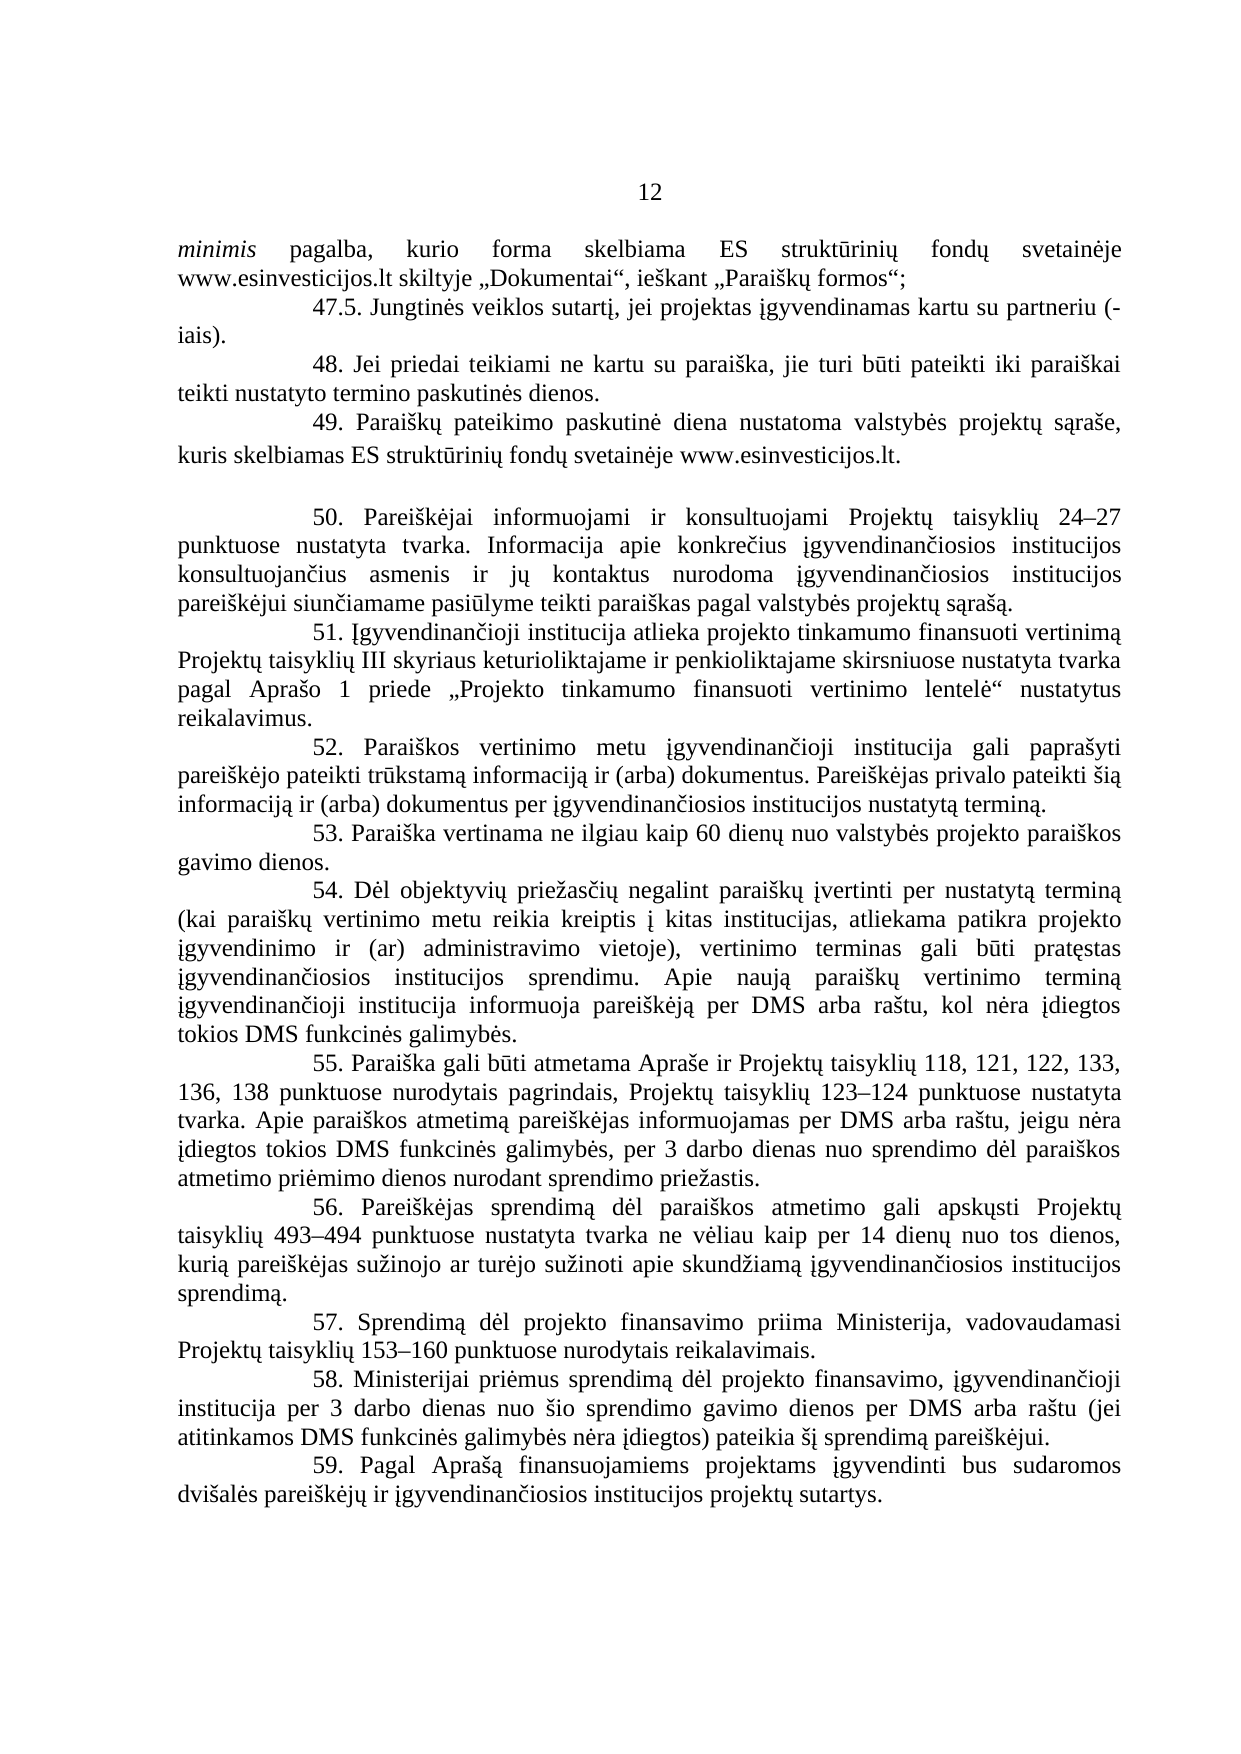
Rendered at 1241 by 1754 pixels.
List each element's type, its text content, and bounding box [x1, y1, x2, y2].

text 53. Paraiška vertinama ne ilgiau kaip 60 dienų nuo valstybės projekto paraiškos gavimo dienos. [177, 818, 1122, 875]
text 51. Įgyvendinančioji institucija atlieka projekto tinkamumo finansuoti vertinimą Projektų taisyklių III skyriaus keturioliktajame ir penkioliktajame skirsniuose nustatyta tvarka pagal Aprašo 1 priede „Projekto tinkamumo finansuoti vertinimo lentelė“ nustatytus reikalavimus. [177, 617, 1122, 732]
text 59. Pagal Aprašą finansuojamiems projektams įgyvendinti bus sudaromos dvišalės pareiškėjų ir įgyvendinančiosios institucijos projektų sutartys. [177, 1450, 1122, 1508]
text 54. Dėl objektyvių priežasčių negalint paraiškų įvertinti per nustatytą terminą (kai paraiškų vertinimo metu reikia kreiptis į kitas institucijas, atliekama patikra projekto įgyvendinimo ir (ar) administravimo vietoje), vertinimo terminas gali būti pratęstas įgyvendinančiosios institucijos sprendimu. Apie naują paraiškų vertinimo terminą įgyvendinančioji institucija informuoja pareiškėją per DMS arba raštu, kol nėra įdiegtos tokios DMS funkcinės galimybės. [177, 875, 1122, 1048]
text 56. Pareiškėjas sprendimą dėl paraiškos atmetimo gali apskųsti Projektų taisyklių 493–494 punktuose nustatyta tvarka ne vėliau kaip per 14 dienų nuo tos dienos, kurią pareiškėjas sužinojo ar turėjo sužinoti apie skundžiamą įgyvendinančiosios institucijos sprendimą. [177, 1192, 1122, 1307]
text 52. Paraiškos vertinimo metu įgyvendinančioji institucija gali paprašyti pareiškėjo pateikti trūkstamą informaciją ir (arba) dokumentus. Pareiškėjas privalo pateikti šią informaciją ir (arba) dokumentus per įgyvendinančiosios institucijos nustatytą terminą. [177, 732, 1122, 818]
text minimis pagalba, kurio forma skelbiama ES struktūrinių fondų svetainėje www.esinvesticijos.lt skiltyje „Dokumentai“, ieškant „Paraiškų formos“; [177, 234, 1122, 292]
text 48. Jei priedai teikiami ne kartu su paraiška, jie turi būti pateikti iki paraiškai teikti nustatyto termino paskutinės dienos. [177, 349, 1122, 407]
text 50. Pareiškėjai informuojami ir konsultuojami Projektų taisyklių 24–27 punktuose nustatyta tvarka. Informacija apie konkrečius įgyvendinančiosios institucijos konsultuojančius asmenis ir jų kontaktus nurodoma įgyvendinančiosios institucijos pareiškėjui siunčiamame pasiūlyme teikti paraiškas pagal valstybės projektų sąrašą. [177, 502, 1122, 617]
text 49. Paraiškų pateikimo paskutinė diena nustatoma valstybės projektų sąraše, kuris skelbiamas ES struktūrinių fondų svetainėje www.esinvesticijos.lt. [177, 407, 1122, 469]
text 58. Ministerijai priėmus sprendimą dėl projekto finansavimo, įgyvendinančioji institucija per 3 darbo dienas nuo šio sprendimo gavimo dienos per DMS arba raštu (jei atitinkamos DMS funkcinės galimybės nėra įdiegtos) pateikia šį sprendimą pareiškėjui. [177, 1364, 1122, 1450]
text 57. Sprendimą dėl projekto finansavimo priima Ministerija, vadovaudamasi Projektų taisyklių 153–160 punktuose nurodytais reikalavimais. [177, 1307, 1122, 1364]
text 47.5. Jungtinės veiklos sutartį, jei projektas įgyvendinamas kartu su partneriu (-iais). [177, 292, 1122, 349]
text 55. Paraiška gali būti atmetama Apraše ir Projektų taisyklių 118, 121, 122, 133, 136, 138 punktuose nurodytais pagrindais, Projektų taisyklių 123–124 punktuose nustatyta tvarka. Apie paraiškos atmetimą pareiškėjas informuojamas per DMS arba raštu, jeigu nėra įdiegtos tokios DMS funkcinės galimybės, per 3 darbo dienas nuo sprendimo dėl paraiškos atmetimo priėmimo dienos nurodant sprendimo priežastis. [177, 1048, 1122, 1192]
